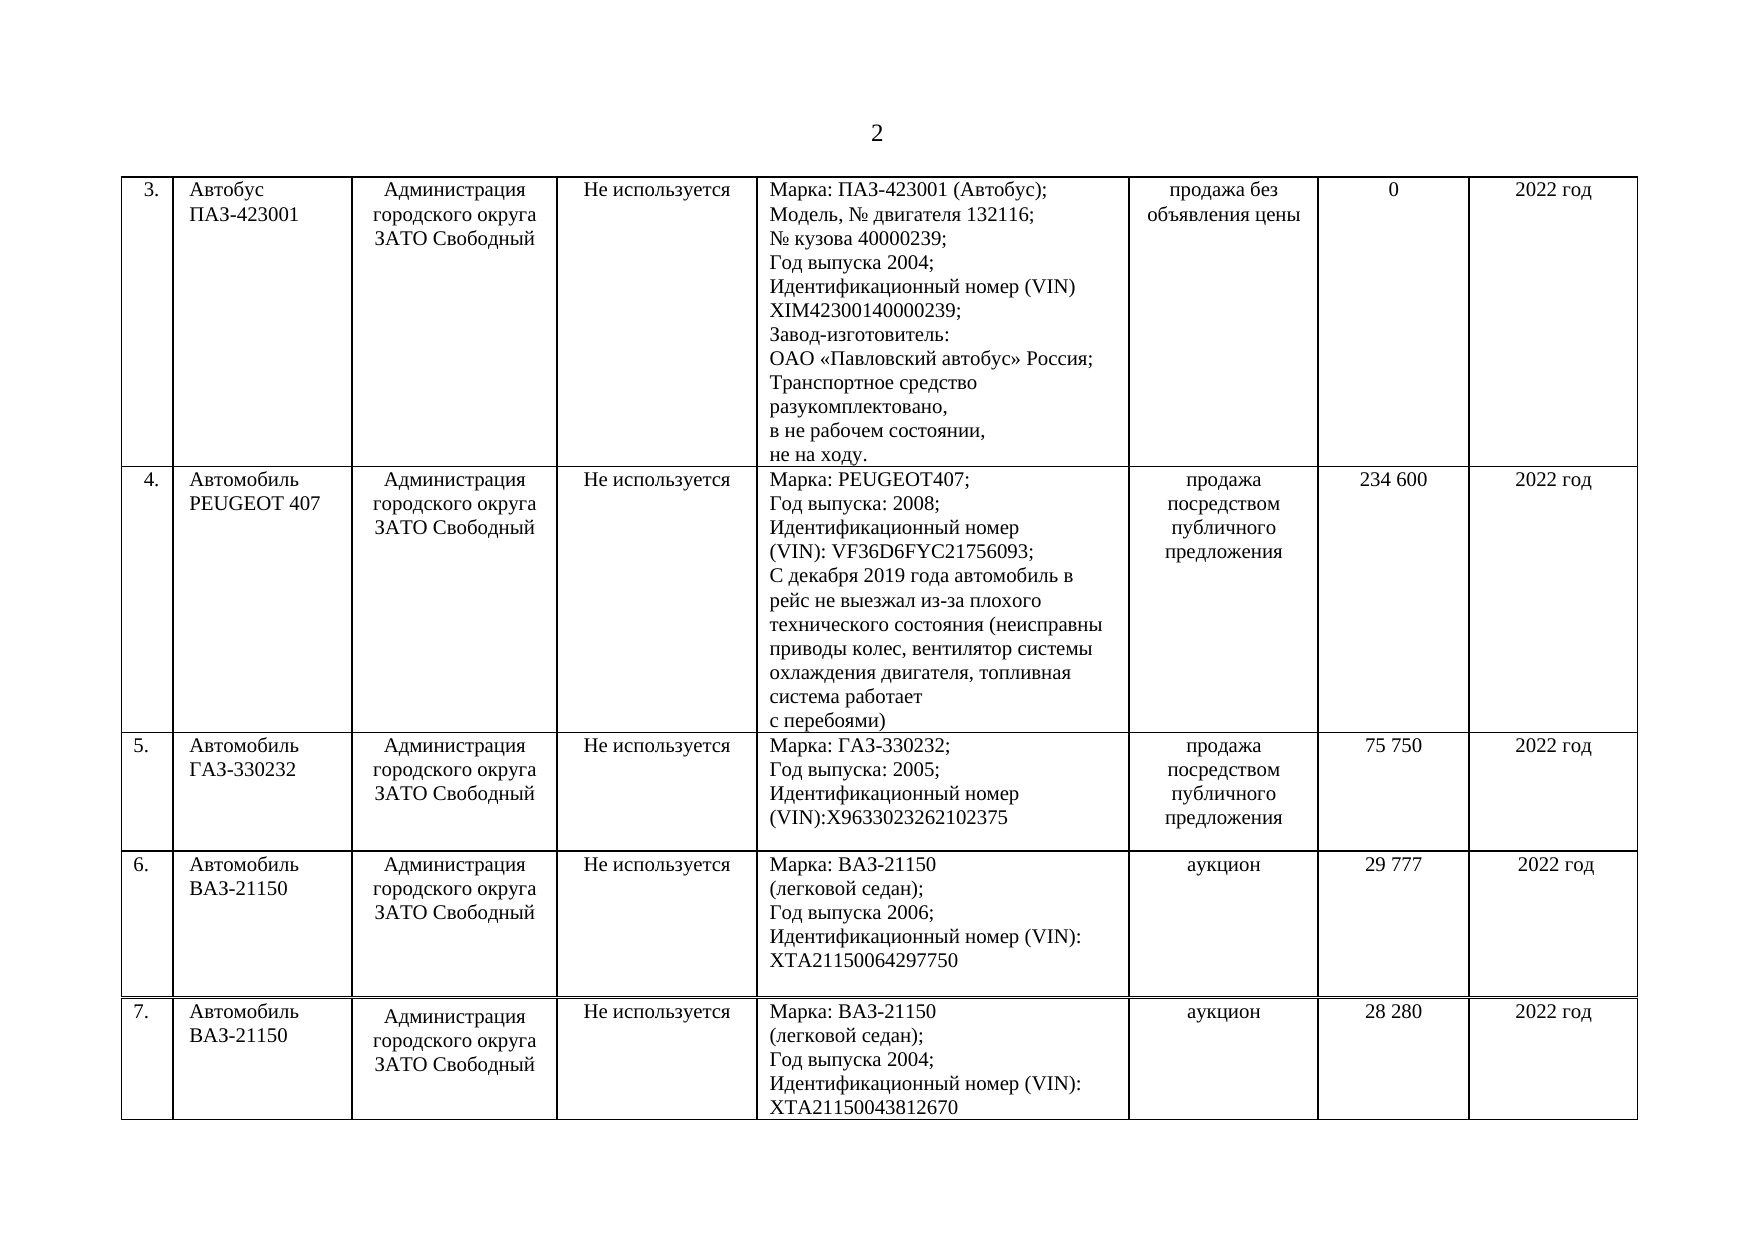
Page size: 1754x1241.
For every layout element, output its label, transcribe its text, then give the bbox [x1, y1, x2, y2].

table_cell 2022 год [1470, 178, 1637, 466]
table_cell Автомобиль PEUGEOT 407 [174, 467, 351, 732]
table_cell 2022 год [1470, 852, 1637, 996]
table_cell Не используется [558, 999, 756, 1119]
table_cell Марка: ГАЗ-330232; Год выпуска: 2005; Идентификационный номер (VIN):Х9633023262102375 [758, 733, 1128, 850]
table_cell Автобус ПАЗ-423001 [174, 178, 351, 466]
table_cell 2022 год [1470, 467, 1637, 732]
table_cell продажа посредством публичного предложения [1130, 733, 1317, 850]
table_cell аукцион [1130, 999, 1317, 1119]
table_cell Администрация городского округа ЗАТО Свободный [353, 852, 556, 996]
table_cell Не используется [558, 178, 756, 466]
table_cell Марка: ПАЗ-423001 (Автобус); Модель, № двигателя 132116; № кузова 40000239; Год выпуска 2004; Идентификационный номер (VIN) XIM42300140000239; Завод-изготовитель: ОАО «Павловский автобус» Россия; Транспортное средство разукомплектовано, в не рабочем состоянии, не на ходу. [758, 178, 1128, 466]
table_cell 2022 год [1470, 999, 1637, 1119]
table_cell Не используется [558, 852, 756, 996]
table_cell аукцион [1130, 852, 1317, 996]
table_cell Администрация городского округа ЗАТО Свободный [353, 733, 556, 850]
table_cell 28 280 [1319, 999, 1468, 1119]
table_cell Марка: ВАЗ-21150 (легковой седан); Год выпуска 2006; Идентификационный номер (VIN): ХТА21150064297750 [758, 852, 1128, 996]
table_cell 5. [122, 733, 172, 850]
table_cell продажа без объявления цены [1130, 178, 1317, 466]
table_cell Администрация городского округа ЗАТО Свободный [353, 178, 556, 466]
table_cell 6. [122, 852, 172, 996]
table_cell Автомобиль ВАЗ-21150 [174, 852, 351, 996]
table_cell 0 [1319, 178, 1468, 466]
table_cell 7. [122, 999, 172, 1119]
table_cell 3. [122, 178, 172, 466]
table_cell 29 777 [1319, 852, 1468, 996]
table_cell Марка: PEUGEOT407; Год выпуска: 2008; Идентификационный номер (VIN): VF36D6FYC21756093; С декабря 2019 года автомобиль в рейс не выезжал из-за плохого технического состояния (неисправны приводы колес, вентилятор системы охлаждения двигателя, топливная система работает с перебоями) [758, 467, 1128, 732]
table_cell Марка: ВАЗ-21150 (легковой седан); Год выпуска 2004; Идентификационный номер (VIN): ХТА21150043812670 [758, 999, 1128, 1119]
table_cell Администрация городского округа ЗАТО Свободный [353, 467, 556, 732]
table_cell Автомобиль ГАЗ-330232 [174, 733, 351, 850]
table_cell Автомобиль ВАЗ-21150 [174, 999, 351, 1119]
table_cell Администрация городского округа ЗАТО Свободный [353, 999, 556, 1119]
table_cell 4. [122, 467, 172, 732]
table_cell 234 600 [1319, 467, 1468, 732]
table_cell продажа посредством публичного предложения [1130, 467, 1317, 732]
table_cell 2022 год [1470, 733, 1637, 850]
table_cell 75 750 [1319, 733, 1468, 850]
table_cell Не используется [558, 467, 756, 732]
table_cell Не используется [558, 733, 756, 850]
